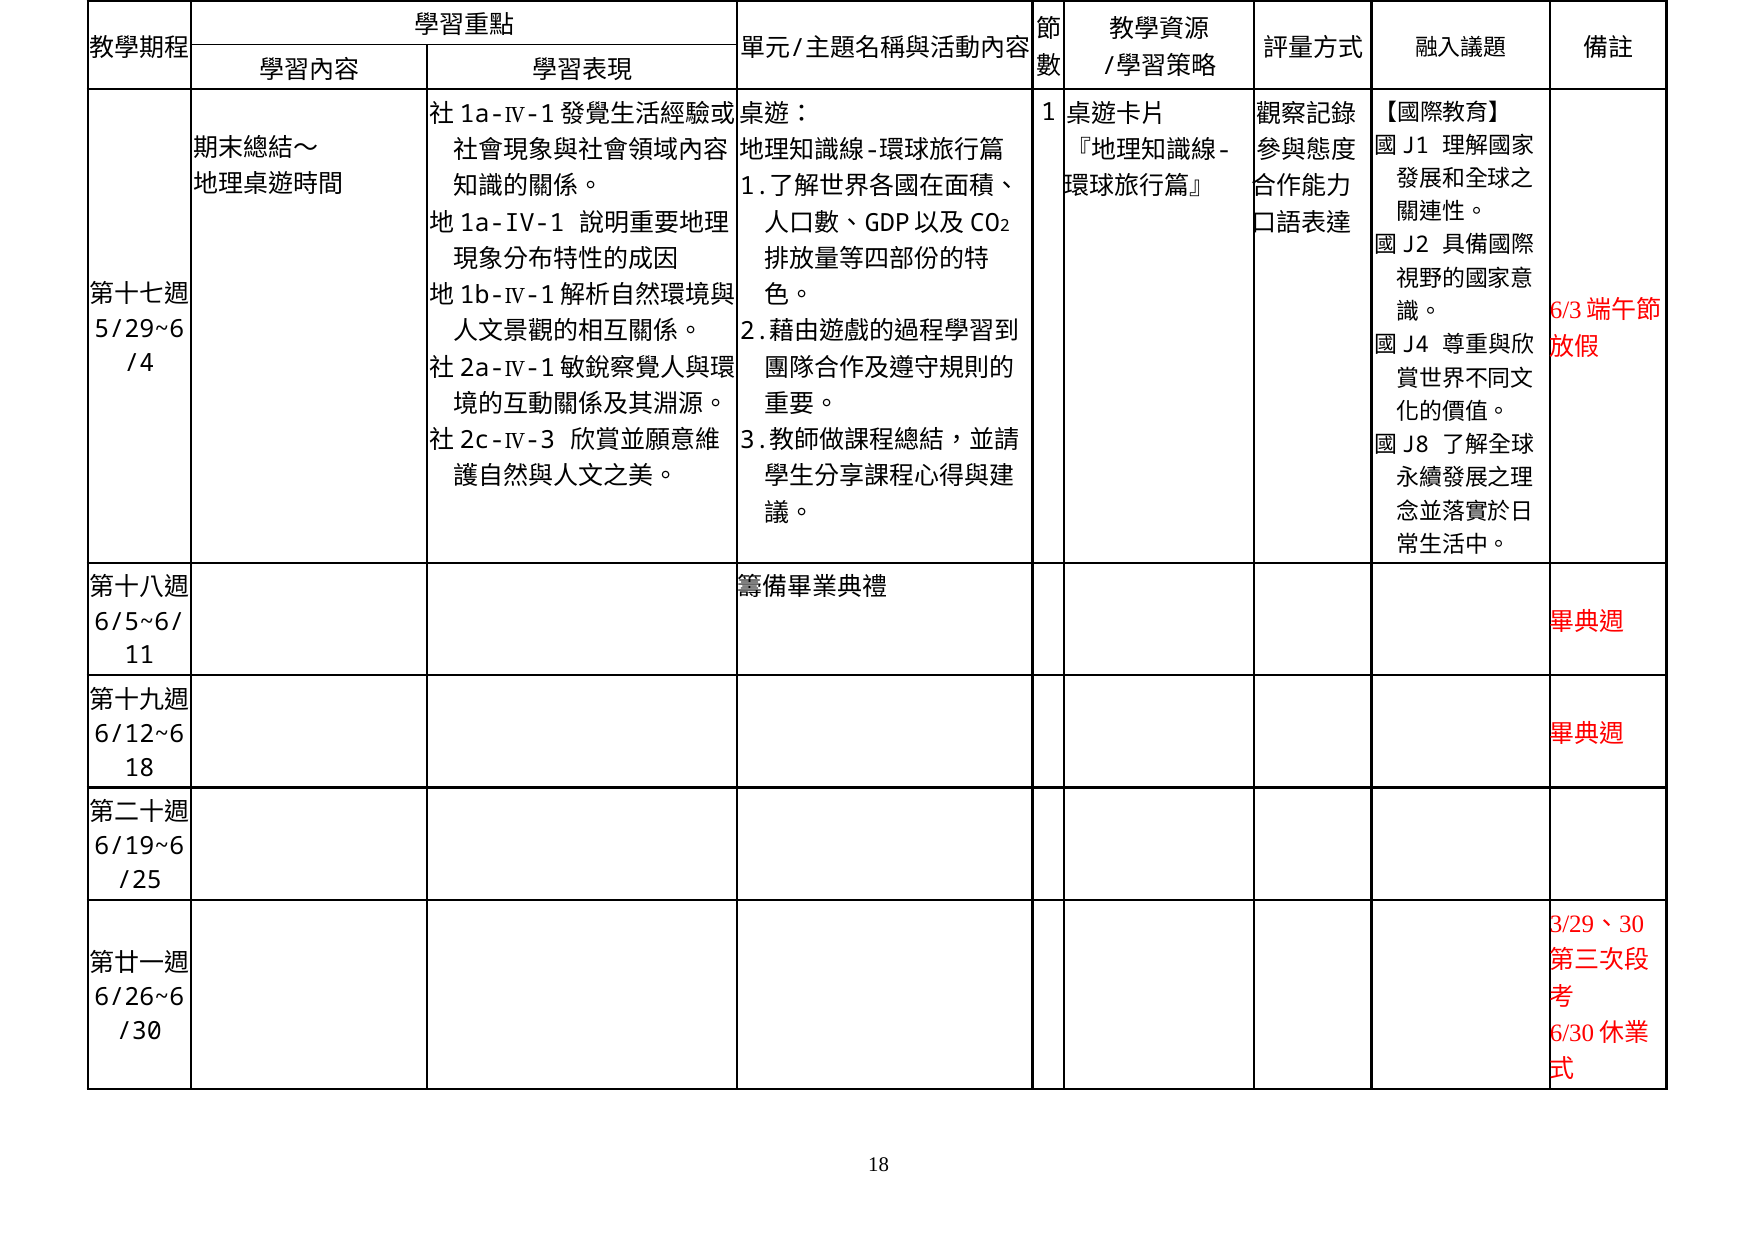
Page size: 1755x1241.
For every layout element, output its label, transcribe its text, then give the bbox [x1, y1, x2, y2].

table_cell [738, 676, 1031, 786]
table_cell [428, 901, 736, 1088]
table_cell 學習內容 [192, 45, 426, 88]
table_header 融入議題 [1373, 2, 1549, 88]
table_cell [1065, 676, 1253, 786]
table_cell [1373, 901, 1549, 1088]
table_cell [1373, 789, 1549, 899]
table_cell 1 [1034, 90, 1063, 562]
table_cell 6/3端午節放假 [1551, 90, 1665, 562]
table_cell [192, 901, 426, 1088]
table_cell 觀察記錄 參與態度 合作能力 口語表達 [1255, 90, 1370, 562]
table_header 單元/主題名稱與活動內容 [738, 2, 1031, 88]
table_cell [1255, 676, 1370, 786]
table_cell 第十八週6/5~6/11 [89, 564, 190, 674]
table_cell 籌備畢業典禮 [738, 564, 1031, 674]
table_cell [1034, 564, 1063, 674]
table_cell [1255, 564, 1370, 674]
table_cell 學習表現 [428, 45, 736, 88]
table_cell 第十九週6/12~618 [89, 676, 190, 786]
table_cell [1065, 789, 1253, 899]
table_cell [192, 564, 426, 674]
table_cell [1373, 564, 1549, 674]
table_cell 期末總結～ 地理桌遊時間 [192, 90, 426, 562]
table_header 教學期程 [89, 2, 190, 88]
table_cell [1034, 789, 1063, 899]
table_header 節 數 [1034, 2, 1063, 88]
table_cell 【國際教育】 國J1 理解國家發展和全球之關連性。 國J2 具備國際視野的國家意識。 國J4 尊重與欣賞世界不同文化的價值。 國J8 了解全球永續發展之理念並落實於日常生活中。 [1373, 90, 1549, 562]
table_header 備註 [1551, 2, 1665, 88]
table_header 教學資源 /學習策略 [1065, 2, 1253, 88]
table_cell [1034, 901, 1063, 1088]
table_cell [1255, 901, 1370, 1088]
table_cell [1034, 676, 1063, 786]
table_cell [192, 789, 426, 899]
table_cell 畢典週 [1551, 676, 1665, 786]
table_cell 畢典週 [1551, 564, 1665, 674]
table_cell [1551, 789, 1665, 899]
table_cell [192, 676, 426, 786]
table_cell 社1a-Ⅳ-1發覺生活經驗或社會現象與社會領域內容知識的關係。 地1a-IV-1 說明重要地理現象分布特性的成因 地1b-Ⅳ-1解析自然環境與人文景觀的相互關係。 社2a-Ⅳ-1敏銳察覺人與環境的互動關係及其淵源。 社2c-Ⅳ-3 欣賞並願意維護自然與人文之美。 [428, 90, 736, 562]
table_cell [1065, 901, 1253, 1088]
table_cell [738, 901, 1031, 1088]
table_cell 第廿一週6/26~6/30 [89, 901, 190, 1088]
table_cell [428, 564, 736, 674]
table_cell 桌遊卡片 『地理知識線-環球旅行篇』 [1065, 90, 1253, 562]
table_cell [738, 789, 1031, 899]
table_cell [1255, 789, 1370, 899]
table_cell 桌遊： 地理知識線-環球旅行篇 1.了解世界各國在面積、人口數、GDP以及CO2排放量等四部份的特色。 2.藉由遊戲的過程學習到團隊合作及遵守規則的重要。 3.教師做課程總結，並請學生分享課程心得與建議。 [738, 90, 1031, 562]
table_cell [428, 789, 736, 899]
table_header 評量方式 [1255, 2, 1370, 88]
table_cell 第十七週5/29~6/4 [89, 90, 190, 562]
table_cell 3/29、30第三次段考 6/30休業式 [1551, 901, 1665, 1088]
table_header 學習重點 [192, 2, 736, 44]
table_cell [1373, 676, 1549, 786]
table_cell [428, 676, 736, 786]
table_cell 第二十週6/19~6/25 [89, 789, 190, 899]
table_cell [1065, 564, 1253, 674]
